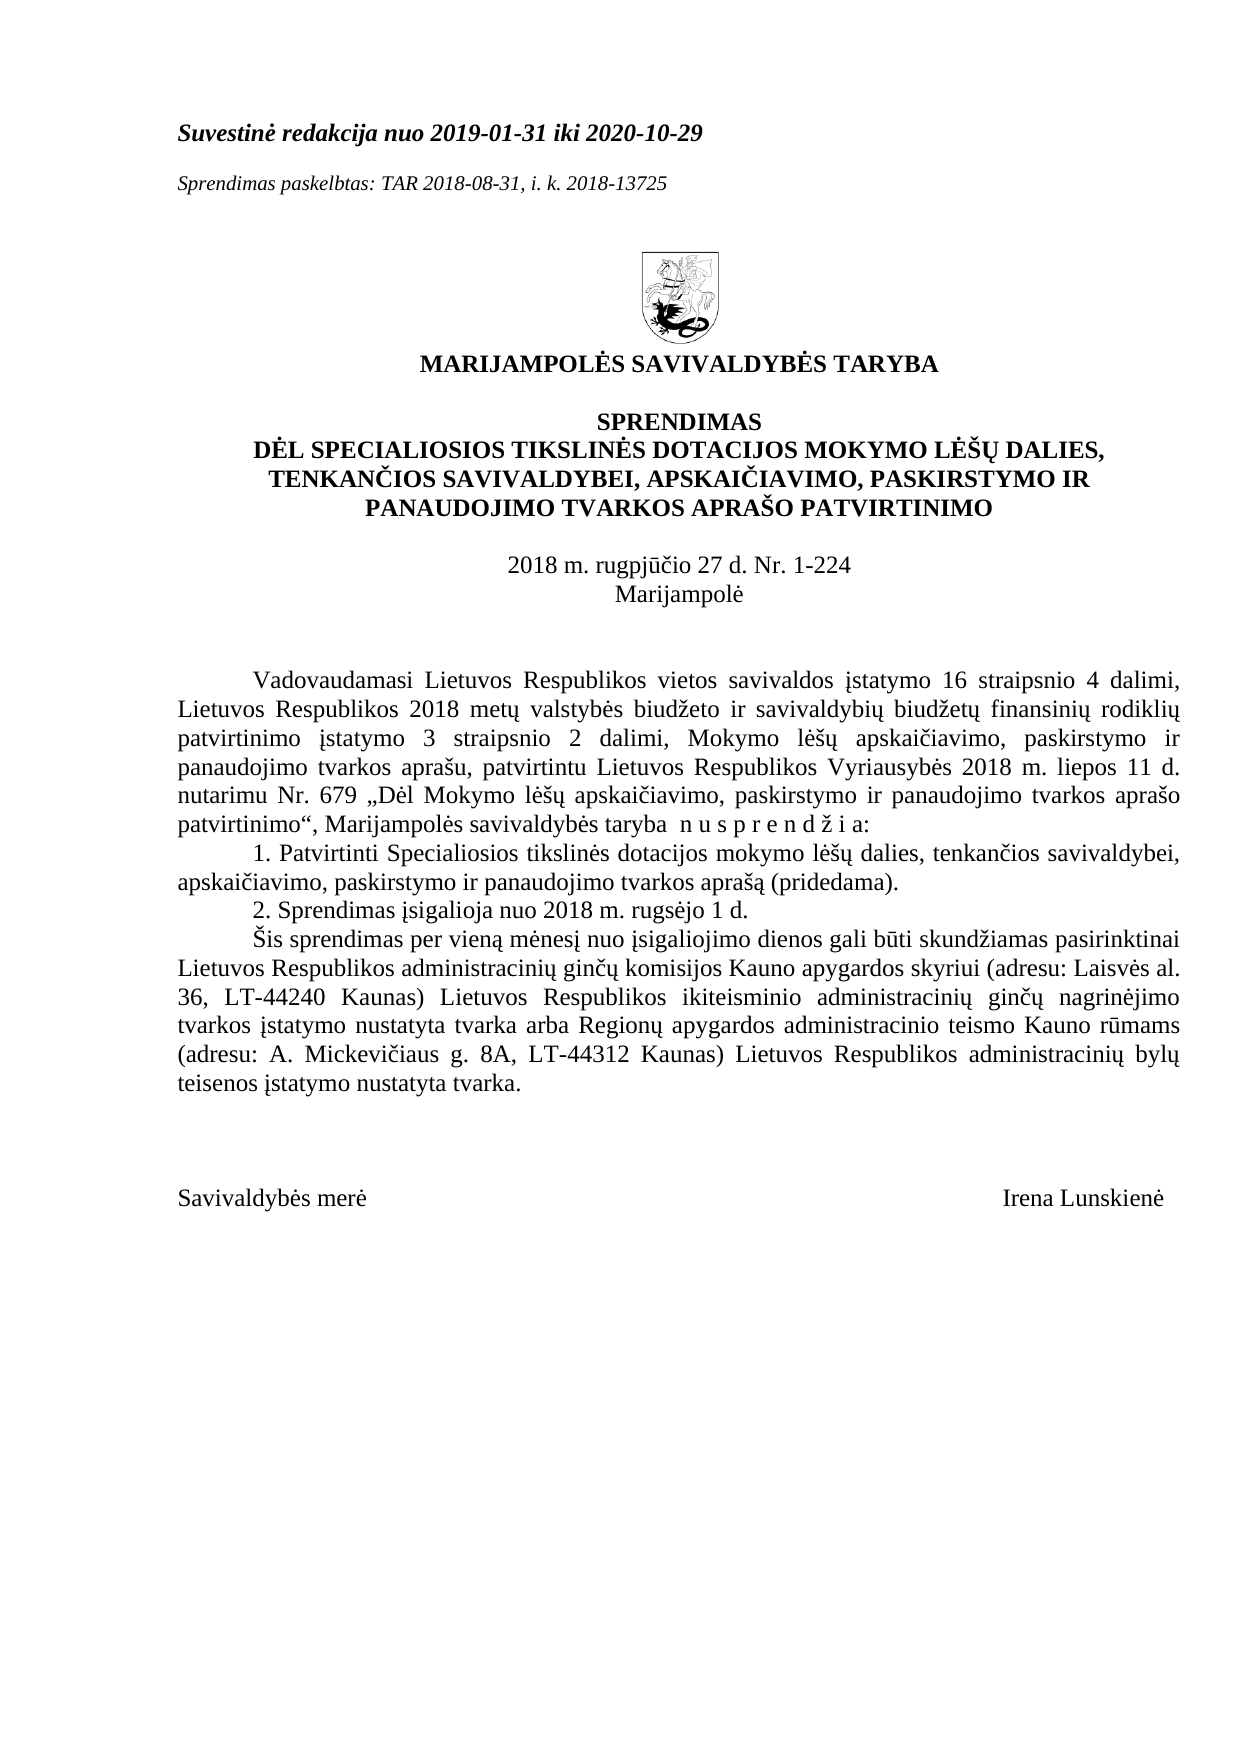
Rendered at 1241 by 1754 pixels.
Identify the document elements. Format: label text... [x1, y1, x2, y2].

text 1. Patvirtinti Specialiosios tikslinės dotacijos mokymo lėšų dalies, tenkančios savivaldybei, apskaičiavimo, paskirstymo ir panaudojimo tvarkos aprašą (pridedama). [177, 838, 1181, 896]
text MARIJAMPOLĖS SAVIVALDYBĖS TARYBA [177, 349, 1181, 378]
text Vadovaudamasi Lietuvos Respublikos vietos savivaldos įstatymo 16 straipsnio 4 dalimi, Lietuvos Respublikos 2018 metų valstybės biudžeto ir savivaldybių biudžetų finansinių rodiklių patvirtinimo įstatymo 3 straipsnio 2 dalimi, Mokymo lėšų apskaičiavimo, paskirstymo ir panaudojimo tvarkos aprašu, patvirtintu Lietuvos Respublikos Vyriausybės 2018 m. liepos 11 d. nutarimu Nr. 679 „Dėl Mokymo lėšų apskaičiavimo, paskirstymo ir panaudojimo tvarkos aprašo patvirtinimo“, Marijampolės savivaldybės taryba n u s p r e n d ž i a: [177, 666, 1181, 838]
text Savivaldybės merė Irena Lunskienė [177, 1183, 1181, 1212]
text 2018 m. rugpjūčio 27 d. Nr. 1-224 [177, 551, 1181, 579]
text Marijampolė [177, 579, 1181, 608]
text SPRENDIMAS [177, 407, 1181, 436]
text Sprendimas paskelbtas: TAR 2018-08-31, i. k. 2018-13725 [177, 171, 1181, 195]
text DĖL SPECIALIOSIOS TIKSLINĖS DOTACIJOS MOKYMO LĖŠŲ DALIES, TENKANČIOS SAVIVALDYBEI, APSKAIČIAVIMO, PASKIRSTYMO IR PANAUDOJIMO TVARKOS APRAŠO PATVIRTINIMO [177, 436, 1181, 522]
text Suvestinė redakcija nuo 2019-01-31 iki 2020-10-29 [177, 118, 1181, 147]
text 2. Sprendimas įsigalioja nuo 2018 m. rugsėjo 1 d. [177, 896, 1181, 924]
text Šis sprendimas per vieną mėnesį nuo įsigaliojimo dienos gali būti skundžiamas pasirinktinai Lietuvos Respublikos administracinių ginčų komisijos Kauno apygardos skyriui (adresu: Laisvės al. 36, LT-44240 Kaunas) Lietuvos Respublikos ikiteisminio administracinių ginčų nagrinėjimo tvarkos įstatymo nustatyta tvarka arba Regionų apygardos administracinio teismo Kauno rūmams (adresu: A. Mickevičiaus g. 8A, LT-44312 Kaunas) Lietuvos Respublikos administracinių bylų teisenos įstatymo nustatyta tvarka. [177, 924, 1181, 1097]
